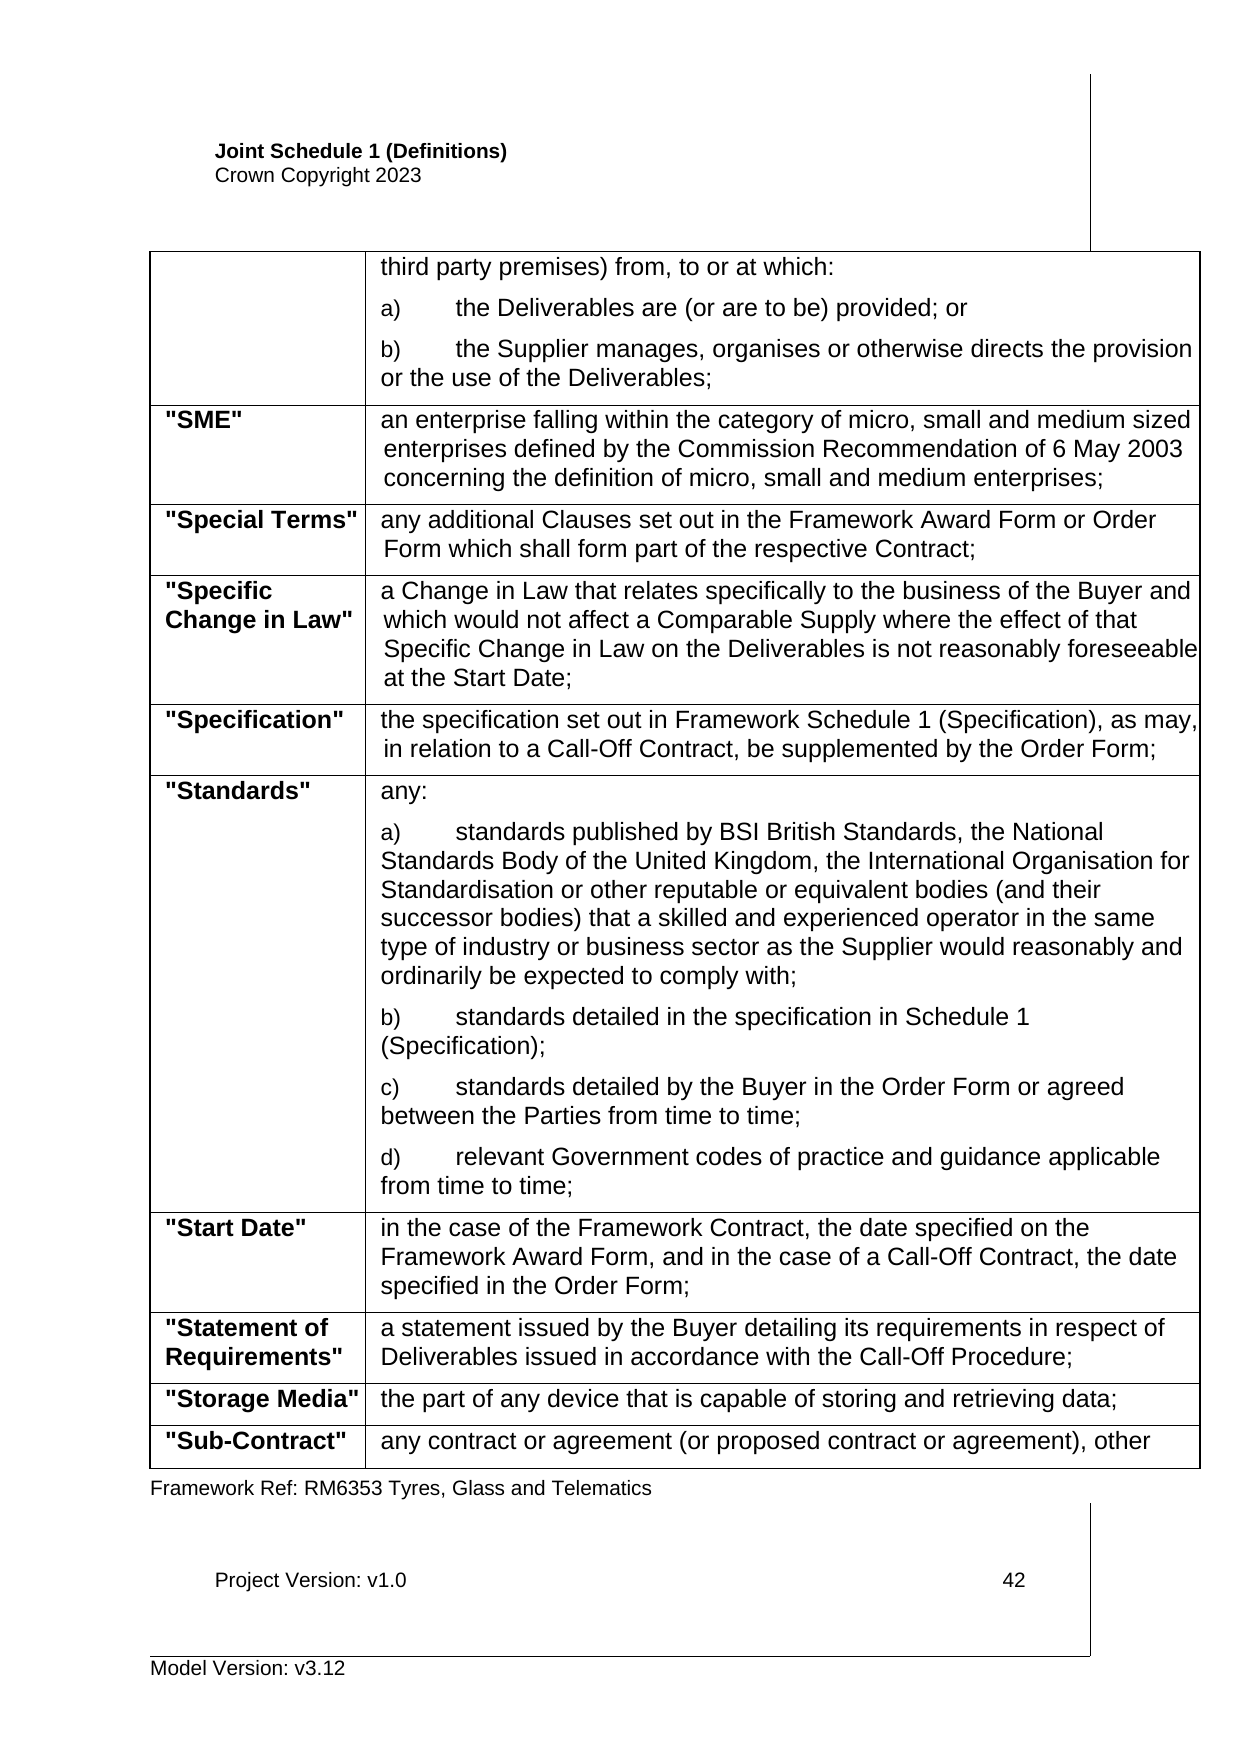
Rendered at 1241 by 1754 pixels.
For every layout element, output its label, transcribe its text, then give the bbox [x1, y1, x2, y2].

table_cell "Specification" [151, 705, 365, 775]
table_cell a Change in Law that relates specifically to the business of the Buyer and which would not affect a Comparable Supply where the effect of that Specific Change in Law on the Deliverables is not reasonably foreseeable at the Start Date; [366, 576, 1199, 704]
table_cell any contract or agreement (or proposed contract or agreement), other [366, 1426, 1199, 1468]
table_cell a statement issued by the Buyer detailing its requirements in respect of Deliverables issued in accordance with the Call-Off Procedure; [366, 1313, 1199, 1383]
table_cell "SME" [151, 406, 365, 504]
table_cell any: standards published by BSI British Standards, the National Standards Body of the United Kingdom, the International Organisation for Standardisation or other reputable or equivalent bodies (and their successor bodies) that a skilled and experienced operator in the same type of industry or business sector as the Supplier would reasonably and ordinarily be expected to comply with; standards detailed in the specification in Schedule 1 (Specification); standards detailed by the Buyer in the Order Form or agreed between the Parties from time to time; relevant Government codes of practice and guidance applicable from time to time; [366, 776, 1199, 1212]
table_cell an enterprise falling within the category of micro, small and medium sized enterprises defined by the Commission Recommendation of 6 May 2003 concerning the definition of micro, small and medium enterprises; [366, 406, 1199, 504]
table_cell "Storage Media" [151, 1384, 365, 1425]
table_cell the specification set out in Framework Schedule 1 (Specification), as may, in relation to a Call-Off Contract, be supplemented by the Order Form; [366, 705, 1199, 775]
table_cell "Specific Change in Law" [151, 576, 365, 704]
table_cell in the case of the Framework Contract, the date specified on the Framework Award Form, and in the case of a Call-Off Contract, the date specified in the Order Form; [366, 1213, 1199, 1312]
table_cell "Start Date" [151, 1213, 365, 1312]
table_cell third party premises) from, to or at which: the Deliverables are (or are to be) provided; or the Supplier manages, organises or otherwise directs the provision or the use of the Deliverables; [366, 252, 1199, 404]
table_cell "Standards" [151, 776, 365, 1212]
table_cell [151, 252, 365, 404]
table_cell any additional Clauses set out in the Framework Award Form or Order Form which shall form part of the respective Contract; [366, 505, 1199, 575]
table_cell "Special Terms" [151, 505, 365, 575]
table_cell the part of any device that is capable of storing and retrieving data; [366, 1384, 1199, 1425]
table_cell "Statement of Requirements" [151, 1313, 365, 1383]
table_cell "Sub-Contract" [151, 1426, 365, 1468]
